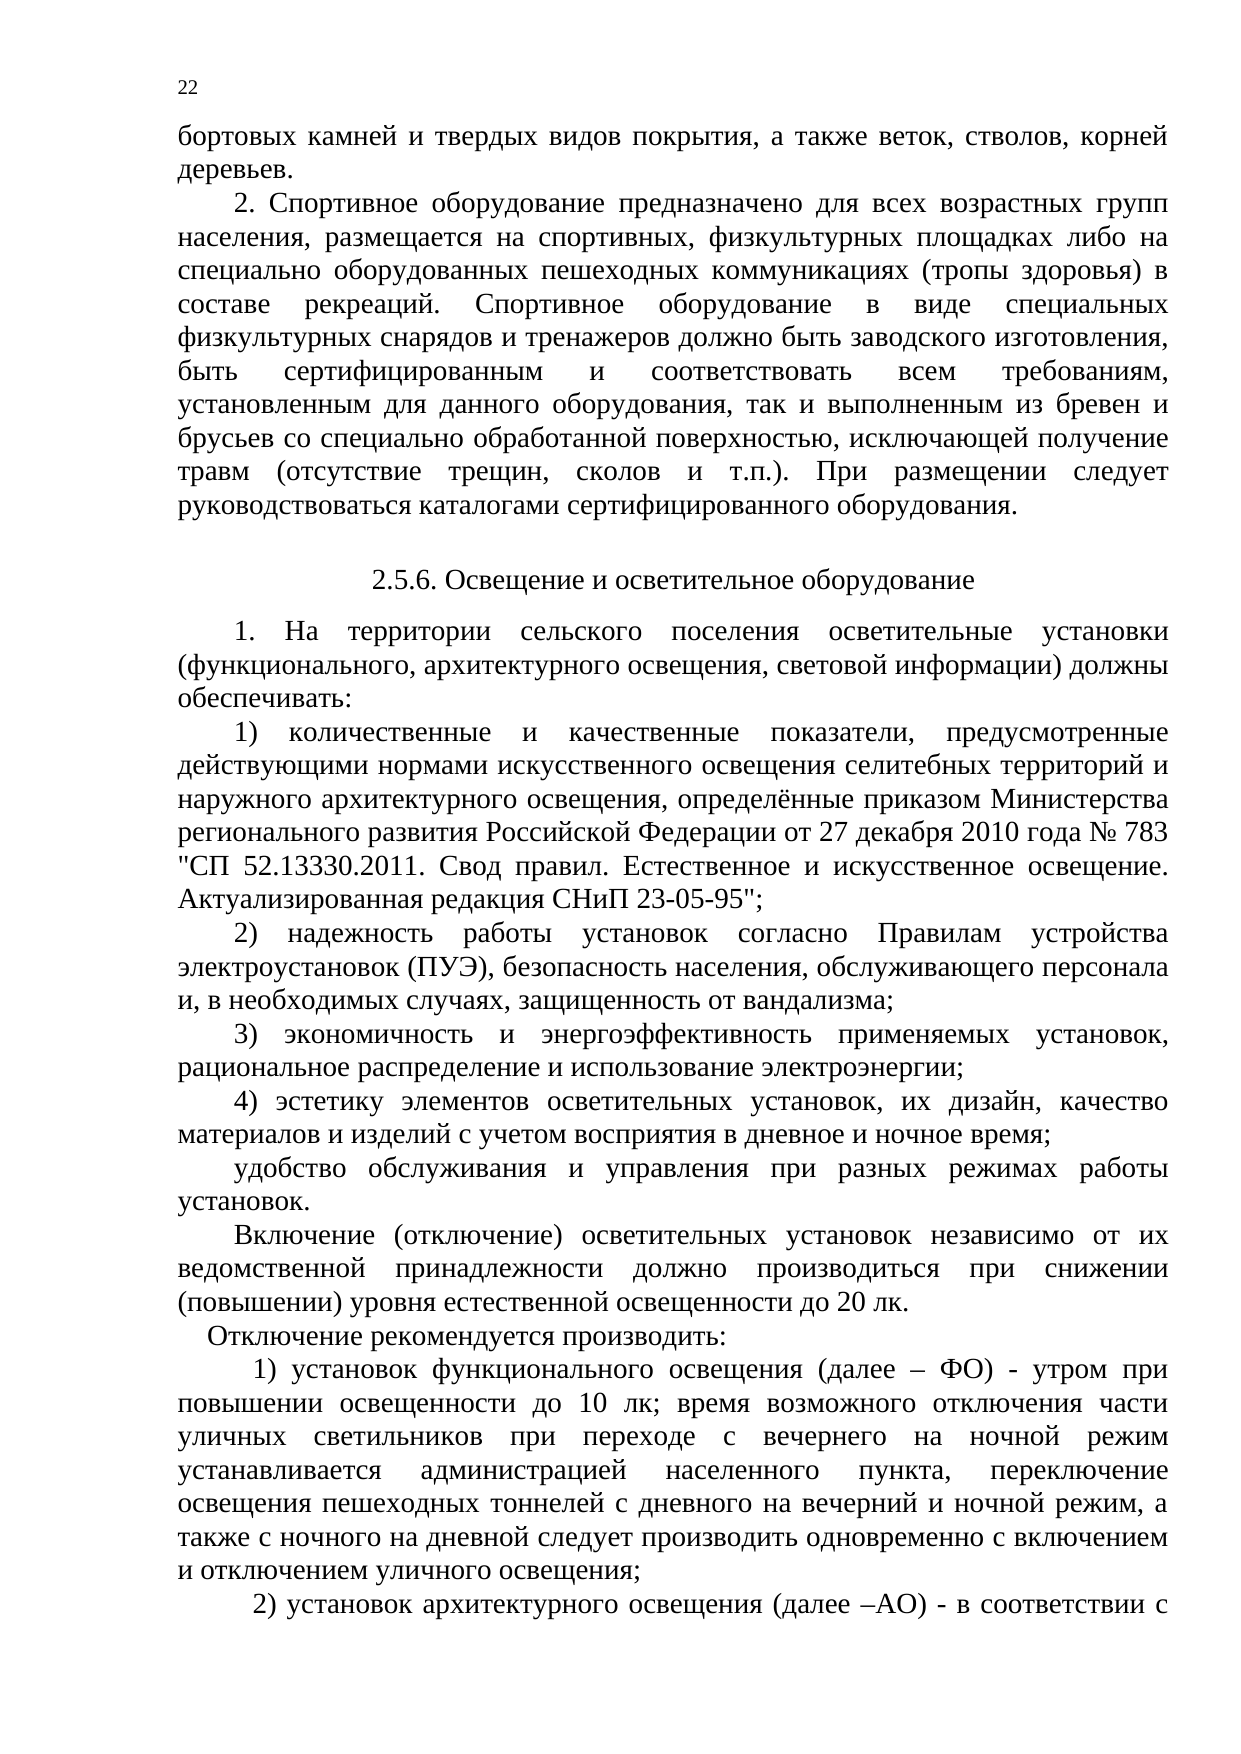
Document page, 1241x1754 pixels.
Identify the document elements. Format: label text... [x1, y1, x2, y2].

text удобство обслуживания и управления при разных режимах работы установок. [177, 1150, 1169, 1217]
text 2) надежность работы установок согласно Правилам устройства электроустановок (ПУЭ), безопасность населения, обслуживающего персонала и, в необходимых случаях, защищенность от вандализма; [177, 915, 1169, 1016]
text Включение (отключение) осветительных установок независимо от их ведомственной принадлежности должно производиться при снижении (повышении) уровня естественной освещенности до 20 лк. [177, 1217, 1169, 1318]
text 1. На территории сельского поселения осветительные установки (функционального, архитектурного освещения, световой информации) должны обеспечивать: [177, 613, 1169, 714]
text 2. Спортивное оборудование предназначено для всех возрастных групп населения, размещается на спортивных, физкультурных площадках либо на специально оборудованных пешеходных коммуникациях (тропы здоровья) в составе рекреаций. Спортивное оборудование в виде специальных физкультурных снарядов и тренажеров должно быть заводского изготовления, быть сертифицированным и соответствовать всем требованиям, установленным для данного оборудования, так и выполненным из бревен и брусьев со специально обработанной поверхностью, исключающей получение травм (отсутствие трещин, сколов и т.п.). При размещении следует руководствоваться каталогами сертифицированного оборудования. [177, 185, 1169, 521]
text бортовых камней и твердых видов покрытия, а также веток, стволов, корней деревьев. [177, 118, 1169, 185]
text 3) экономичность и энергоэффективность применяемых установок, рациональное распределение и использование электроэнергии; [177, 1016, 1169, 1083]
text 1) установок функционального освещения (далее – ФО) - утром при повышении освещенности до 10 лк; время возможного отключения части уличных светильников при переходе с вечернего на ночной режим устанавливается администрацией населенного пункта, переключение освещения пешеходных тоннелей с дневного на вечерний и ночной режим, а также с ночного на дневной следует производить одновременно с включением и отключением уличного освещения; [177, 1351, 1169, 1586]
text 2) установок архитектурного освещения (далее –АО) - в соответствии с [177, 1586, 1169, 1619]
text Отключение рекомендуется производить: [207, 1318, 1169, 1351]
text 4) эстетику элементов осветительных установок, их дизайн, качество материалов и изделий с учетом восприятия в дневное и ночное время; [177, 1083, 1169, 1150]
subtitle 2.5.6. Освещение и осветительное оборудование [177, 562, 1169, 596]
text 1) количественные и качественные показатели, предусмотренные действующими нормами искусственного освещения селитебных территорий и наружного архитектурного освещения, определённые приказом Министерства регионального развития Российской Федерации от 27 декабря 2010 года № 783 "СП 52.13330.2011. Свод правил. Естественное и искусственное освещение. Актуализированная редакция СНиП 23-05-95"; [177, 714, 1169, 915]
